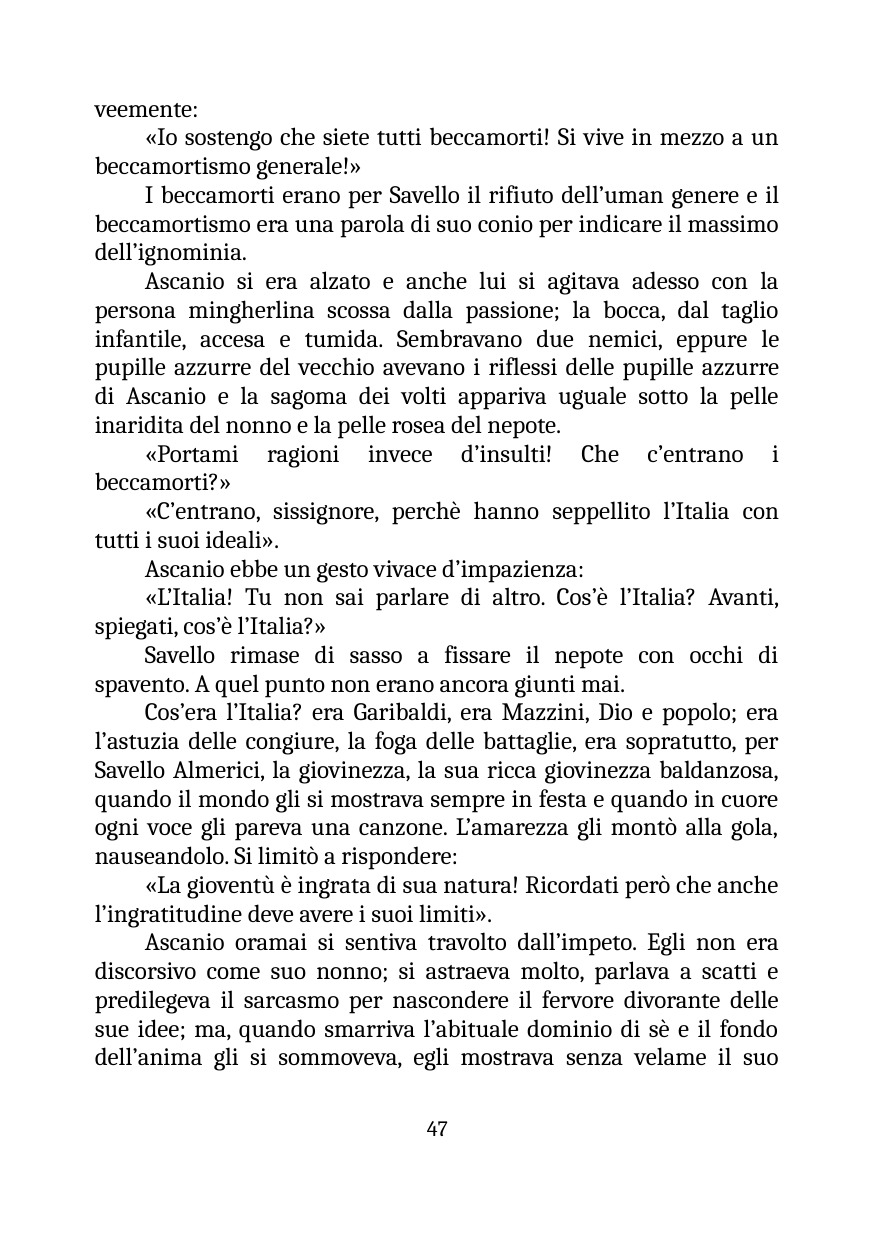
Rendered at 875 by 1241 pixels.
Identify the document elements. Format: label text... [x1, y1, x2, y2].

text «Io sostengo che siete tutti beccamorti! Si vive in mezzo a un beccamortismo generale!» [94, 123, 779, 181]
text Ascanio ebbe un gesto vivace d’impazienza: [94, 554, 779, 583]
text «L’Italia! Tu non sai parlare di altro. Cos’è l’Italia? Avanti, spiegati, cos’è l’Italia?» [94, 583, 779, 641]
text Cos’era l’Italia? era Garibaldi, era Mazzini, Dio e popolo; era l’astuzia delle congiure, la foga delle battaglie, era sopratutto, per Savello Almerici, la giovinezza, la sua ricca giovinezza baldanzosa, quando il mondo gli si mostrava sempre in festa e quando in cuore ogni voce gli pareva una canzone. L’amarezza gli montò alla gola, nauseandolo. Si limitò a rispondere: [94, 698, 779, 871]
text «C’entrano, sissignore, perchè hanno seppellito l’Italia con tutti i suoi ideali». [94, 497, 779, 554]
text «La gioventù è ingrata di sua natura! Ricordati però che anche l’ingratitudine deve avere i suoi limiti». [94, 871, 779, 928]
text Ascanio oramai si sentiva travolto dall’impeto. Egli non era discorsivo come suo nonno; si astraeva molto, parlava a scatti e predilegeva il sarcasmo per nascondere il fervore divorante delle sue idee; ma, quando smarriva l’abituale dominio di sè e il fondo dell’anima gli si sommoveva, egli mostrava senza velame il suo [94, 928, 779, 1072]
text «Portami ragioni invece d’insulti! Che c’entrano i beccamorti?» [94, 439, 779, 497]
text I beccamorti erano per Savello il rifiuto dell’uman genere e il beccamortismo era una parola di suo conio per indicare il massimo dell’ignominia. [94, 181, 779, 267]
text Ascanio si era alzato e anche lui si agitava adesso con la persona mingherlina scossa dalla passione; la bocca, dal taglio infantile, accesa e tumida. Sembravano due nemici, eppure le pupille azzurre del vecchio avevano i riflessi delle pupille azzurre di Ascanio e la sagoma dei volti appariva uguale sotto la pelle inaridita del nonno e la pelle rosea del nepote. [94, 267, 779, 439]
text veemente: [94, 94, 779, 123]
text Savello rimase di sasso a fissare il nepote con occhi di spavento. A quel punto non erano ancora giunti mai. [94, 641, 779, 698]
